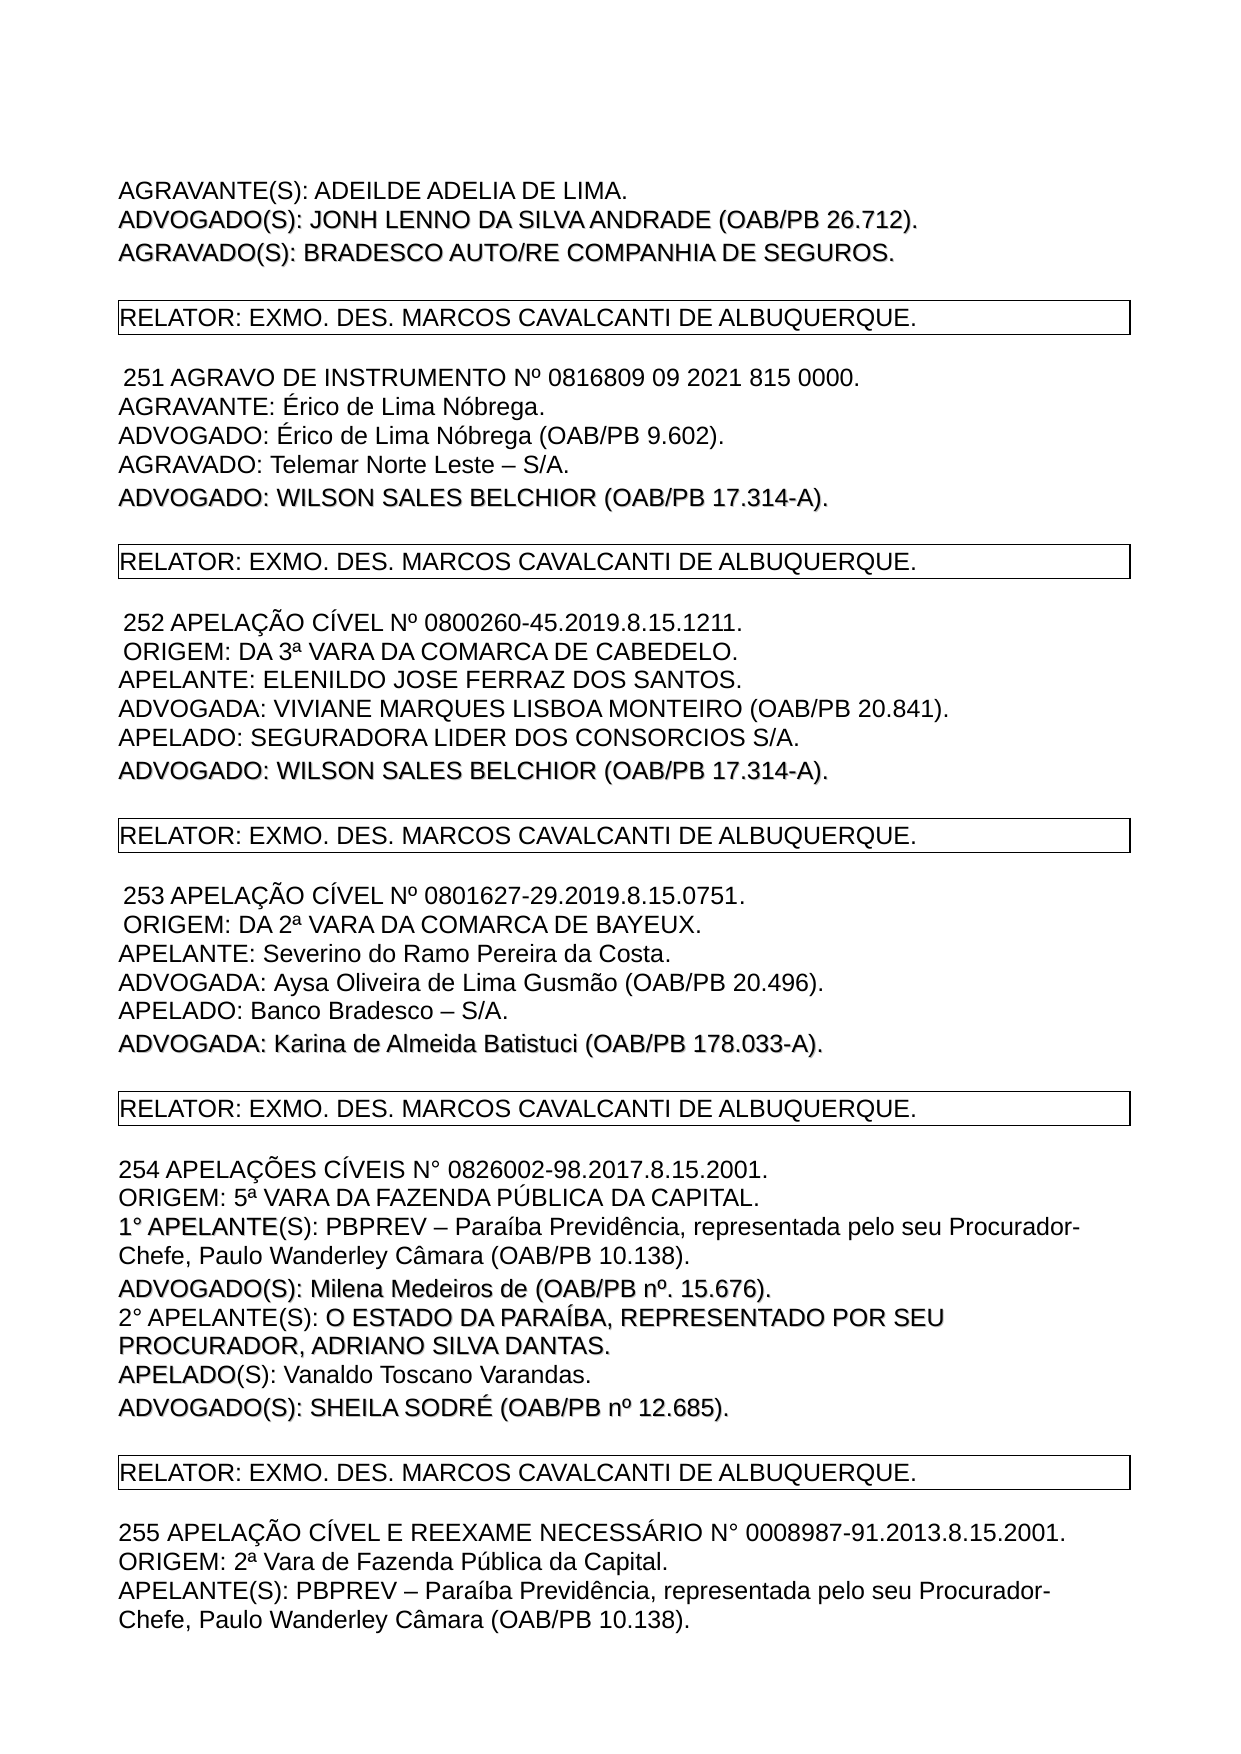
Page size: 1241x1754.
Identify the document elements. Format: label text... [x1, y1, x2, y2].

text 251 AGRAVO DE INSTRUMENTO Nº 0816809 09 2021 815 0000. [123, 363, 1122, 392]
text RELATOR: EXMO. DES. MARCOS CAVALCANTI DE ALBUQUERQUE. [119, 819, 1129, 852]
text 1° APELANTE(S): PBPREV – Paraíba Previdência, representada pelo seu Procurador-Chefe, Paulo Wanderley Câmara (OAB/PB 10.138). [118, 1212, 1122, 1270]
text RELATOR: EXMO. DES. MARCOS CAVALCANTI DE ALBUQUERQUE. [119, 1092, 1129, 1125]
text 2° APELANTE(S): O ESTADO DA PARAÍBA, REPRESENTADO POR SEU PROCURADOR, ADRIANO SILVA DANTAS. [118, 1303, 1122, 1360]
text APELADO: SEGURADORA LIDER DOS CONSORCIOS S/A. [118, 723, 1122, 752]
text 253 APELAÇÃO CÍVEL Nº 0801627-29.2019.8.15.0751. [123, 881, 1122, 910]
text ORIGEM: DA 3ª VARA DA COMARCA DE CABEDELO. [123, 637, 1122, 666]
text 254 APELAÇÕES CÍVEIS N° 0826002-98.2017.8.15.2001. [118, 1155, 1122, 1183]
text ORIGEM: 5ª VARA DA FAZENDA PÚBLICA DA CAPITAL. [118, 1183, 1122, 1212]
text AGRAVANTE(S): ADEILDE ADELIA DE LIMA. [118, 176, 1122, 205]
text AGRAVADO: Telemar Norte Leste – S/A. [118, 450, 1122, 478]
text APELADO: Banco Bradesco – S/A. [118, 996, 1122, 1025]
text ADVOGADA: Karina de Almeida Batistuci (OAB/PB 178.033-A). [118, 1029, 1131, 1058]
text APELADO(S): Vanaldo Toscano Varandas. [118, 1360, 1122, 1389]
text ADVOGADO: Érico de Lima Nóbrega (OAB/PB 9.602). [118, 421, 1122, 450]
text ADVOGADO(S): Milena Medeiros de (OAB/PB nº. 15.676). [118, 1274, 1131, 1303]
text ORIGEM: 2ª Vara de Fazenda Pública da Capital. [118, 1547, 1122, 1576]
text RELATOR: EXMO. DES. MARCOS CAVALCANTI DE ALBUQUERQUE. [119, 545, 1129, 578]
text APELANTE(S): PBPREV – Paraíba Previdência, representada pelo seu Procurador-Chefe, Paulo Wanderley Câmara (OAB/PB 10.138). [118, 1576, 1122, 1633]
text 252 APELAÇÃO CÍVEL Nº 0800260-45.2019.8.15.1211. [123, 608, 1122, 637]
text ADVOGADO(S): JONH LENNO DA SILVA ANDRADE (OAB/PB 26.712). [118, 205, 1122, 234]
text 255 APELAÇÃO CÍVEL E REEXAME NECESSÁRIO N° 0008987-91.2013.8.15.2001. [118, 1518, 1122, 1547]
text ADVOGADO: WILSON SALES BELCHIOR (OAB/PB 17.314-A). [118, 483, 1131, 511]
text AGRAVADO(S): BRADESCO AUTO/RE COMPANHIA DE SEGUROS. [118, 238, 1131, 267]
text ADVOGADA: Aysa Oliveira de Lima Gusmão (OAB/PB 20.496). [118, 968, 1122, 996]
text RELATOR: EXMO. DES. MARCOS CAVALCANTI DE ALBUQUERQUE. [119, 301, 1129, 334]
text ADVOGADO(S): SHEILA SODRÉ (OAB/PB nº 12.685). [118, 1393, 1131, 1422]
text RELATOR: EXMO. DES. MARCOS CAVALCANTI DE ALBUQUERQUE. [119, 1456, 1129, 1489]
text ADVOGADA: VIVIANE MARQUES LISBOA MONTEIRO (OAB/PB 20.841). [118, 694, 1122, 723]
text ORIGEM: DA 2ª VARA DA COMARCA DE BAYEUX. [123, 910, 1122, 939]
text APELANTE: Severino do Ramo Pereira da Costa. [118, 939, 1122, 968]
text ADVOGADO: WILSON SALES BELCHIOR (OAB/PB 17.314-A). [118, 756, 1131, 785]
text APELANTE: ELENILDO JOSE FERRAZ DOS SANTOS. [118, 666, 1122, 694]
text AGRAVANTE: Érico de Lima Nóbrega. [118, 392, 1122, 421]
